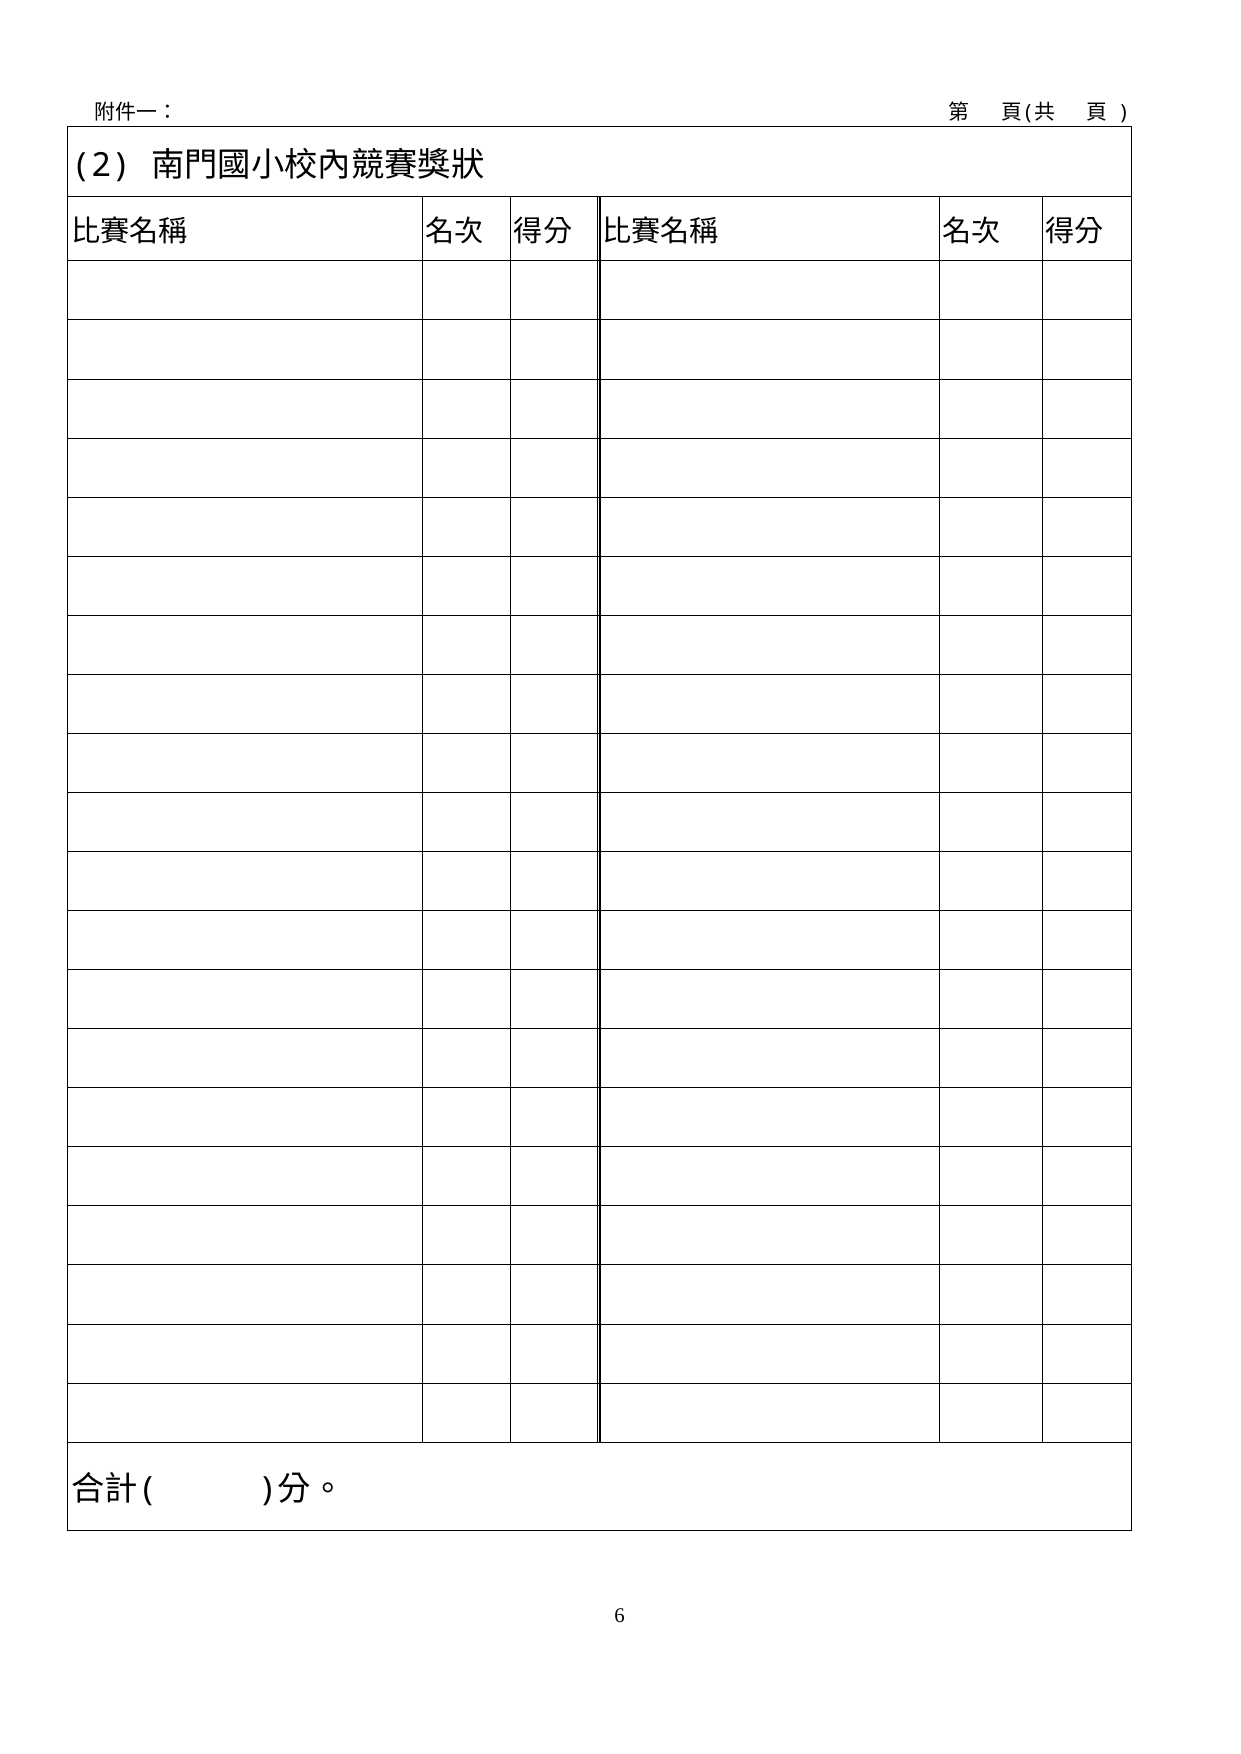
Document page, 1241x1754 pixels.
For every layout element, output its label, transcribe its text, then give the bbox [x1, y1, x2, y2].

table_cell [423, 380, 510, 437]
table_cell [423, 616, 510, 674]
table_cell [68, 498, 422, 556]
table_cell [68, 675, 422, 733]
table_cell [423, 498, 510, 556]
table_cell [1043, 852, 1131, 910]
table_cell [601, 1088, 939, 1146]
table_cell [511, 1384, 597, 1442]
table_cell [601, 1029, 939, 1087]
table_cell [511, 1206, 597, 1264]
table_cell [511, 261, 597, 319]
table_cell [601, 675, 939, 733]
table_cell [940, 1325, 1042, 1382]
table_cell [511, 1325, 597, 1382]
table_cell [68, 1206, 422, 1264]
table_cell [423, 970, 510, 1028]
table_cell [1043, 1325, 1131, 1382]
table_cell [940, 1029, 1042, 1087]
table_cell [940, 793, 1042, 851]
table_cell [940, 380, 1042, 437]
table_cell [511, 852, 597, 910]
table_cell [68, 1088, 422, 1146]
table_cell [423, 1206, 510, 1264]
table_cell [940, 970, 1042, 1028]
table_cell [68, 261, 422, 319]
table_cell [1043, 439, 1131, 497]
table_cell [1043, 1384, 1131, 1442]
table_cell [423, 261, 510, 319]
table_cell [1043, 1088, 1131, 1146]
table_cell [1043, 734, 1131, 792]
table_cell [1043, 970, 1131, 1028]
table_cell [423, 557, 510, 615]
table_cell 得分 [1043, 197, 1131, 260]
table_header (2) 南門國小校內競賽獎狀 [68, 127, 1131, 196]
table_cell [423, 1384, 510, 1442]
table_cell [68, 616, 422, 674]
table_cell [68, 439, 422, 497]
table_cell [601, 970, 939, 1028]
table_cell [423, 675, 510, 733]
table_cell [423, 1147, 510, 1205]
table_cell [511, 734, 597, 792]
table_cell 合計( )分。 [68, 1443, 1131, 1530]
table_cell [423, 439, 510, 497]
table_cell [68, 1265, 422, 1323]
table_cell [511, 911, 597, 969]
table_cell [1043, 320, 1131, 378]
table_cell [511, 970, 597, 1028]
table_cell [68, 1384, 422, 1442]
table_cell [68, 970, 422, 1028]
table_cell [511, 616, 597, 674]
table_cell [940, 320, 1042, 378]
text 附件一： 第 頁(共 頁 ) [94, 96, 1144, 126]
table_cell [601, 734, 939, 792]
table_cell [423, 320, 510, 378]
table_cell [423, 793, 510, 851]
table_cell [423, 1325, 510, 1382]
table_cell [1043, 1029, 1131, 1087]
table_cell [1043, 616, 1131, 674]
table_cell [601, 557, 939, 615]
table_cell [511, 320, 597, 378]
table_cell [1043, 261, 1131, 319]
table_cell [68, 557, 422, 615]
table_cell [1043, 1206, 1131, 1264]
table_cell [511, 439, 597, 497]
table_cell [601, 1325, 939, 1382]
table_cell [940, 439, 1042, 497]
table_cell [68, 1325, 422, 1382]
table_cell [940, 1206, 1042, 1264]
table_cell [511, 498, 597, 556]
table_cell [68, 852, 422, 910]
table_cell [601, 498, 939, 556]
table_cell [68, 911, 422, 969]
table_cell [1043, 498, 1131, 556]
table_cell 比賽名稱 [68, 197, 422, 260]
table_cell [940, 616, 1042, 674]
table_cell [68, 320, 422, 378]
table_cell [601, 852, 939, 910]
table_cell [68, 793, 422, 851]
table_cell [1043, 380, 1131, 437]
table_cell [68, 1029, 422, 1087]
table_cell [423, 1088, 510, 1146]
table_cell [1043, 793, 1131, 851]
table_cell [940, 1088, 1042, 1146]
table_cell [511, 380, 597, 437]
table_cell [423, 734, 510, 792]
table_cell [940, 557, 1042, 615]
table_cell [601, 380, 939, 437]
table_cell [1043, 1147, 1131, 1205]
table_cell [601, 616, 939, 674]
table_cell [601, 911, 939, 969]
table_cell 得分 [511, 197, 597, 260]
table_cell [68, 1147, 422, 1205]
table_cell [511, 793, 597, 851]
table_cell [1043, 557, 1131, 615]
table_cell [940, 261, 1042, 319]
table_cell [423, 1265, 510, 1323]
table_cell [940, 1147, 1042, 1205]
table_cell [423, 911, 510, 969]
table_cell [940, 498, 1042, 556]
table_cell [511, 1029, 597, 1087]
table_cell [601, 439, 939, 497]
table_cell [940, 734, 1042, 792]
table_cell [511, 1265, 597, 1323]
table_cell [601, 320, 939, 378]
table_cell [601, 793, 939, 851]
table_cell [940, 675, 1042, 733]
table_cell [940, 911, 1042, 969]
table_cell [68, 380, 422, 437]
table_cell [1043, 1265, 1131, 1323]
table_cell [940, 852, 1042, 910]
table_cell [423, 1029, 510, 1087]
table_cell [601, 1384, 939, 1442]
table_cell [1043, 911, 1131, 969]
table_cell [601, 1206, 939, 1264]
table_cell [511, 1147, 597, 1205]
table_cell 比賽名稱 [601, 197, 939, 260]
table_cell [68, 734, 422, 792]
table_cell [511, 1088, 597, 1146]
table_cell [511, 557, 597, 615]
table_cell [940, 1265, 1042, 1323]
table_cell [601, 261, 939, 319]
table_cell [940, 1384, 1042, 1442]
table_cell 名次 [423, 197, 510, 260]
table_cell 名次 [940, 197, 1042, 260]
table_cell [1043, 675, 1131, 733]
table_cell [511, 675, 597, 733]
table_cell [601, 1265, 939, 1323]
table_cell [601, 1147, 939, 1205]
table_cell [423, 852, 510, 910]
